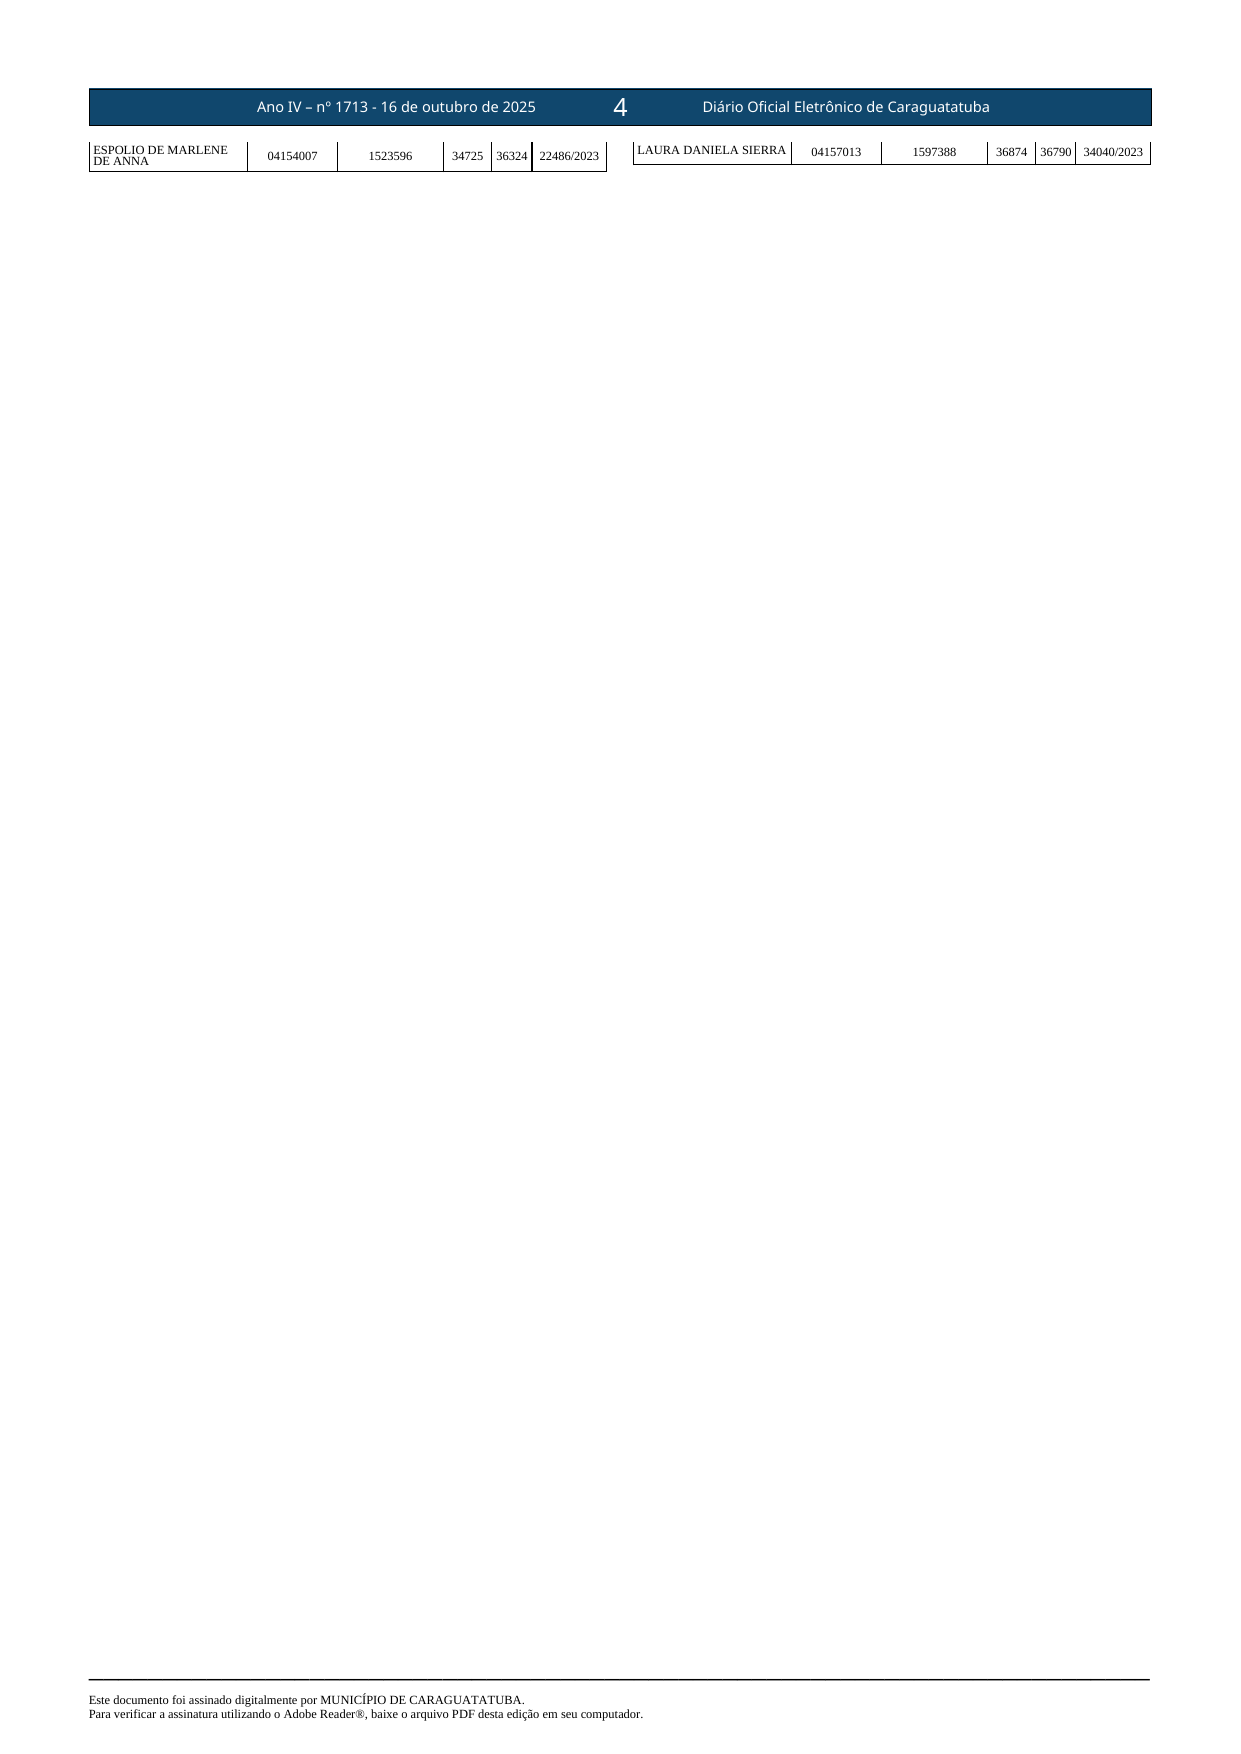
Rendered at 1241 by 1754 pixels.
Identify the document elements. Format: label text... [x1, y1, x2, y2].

table_cell ESPOLIO DE MARLENE DE ANNA [90, 142, 247, 171]
table_cell 36874 [988, 142, 1035, 164]
table_cell 34040/2023 [1076, 142, 1150, 164]
table_cell 04157013 [792, 142, 881, 164]
table_cell 04154007 [248, 142, 337, 171]
table_cell LAURA DANIELA SIERRA [634, 142, 791, 164]
table_cell 36790 [1036, 142, 1075, 164]
table_cell 36324 [492, 142, 531, 171]
table_cell 1597388 [882, 142, 987, 164]
table_cell 1523596 [338, 142, 443, 171]
table_cell 22486/2023 [533, 142, 606, 171]
table_cell 34725 [444, 142, 491, 171]
